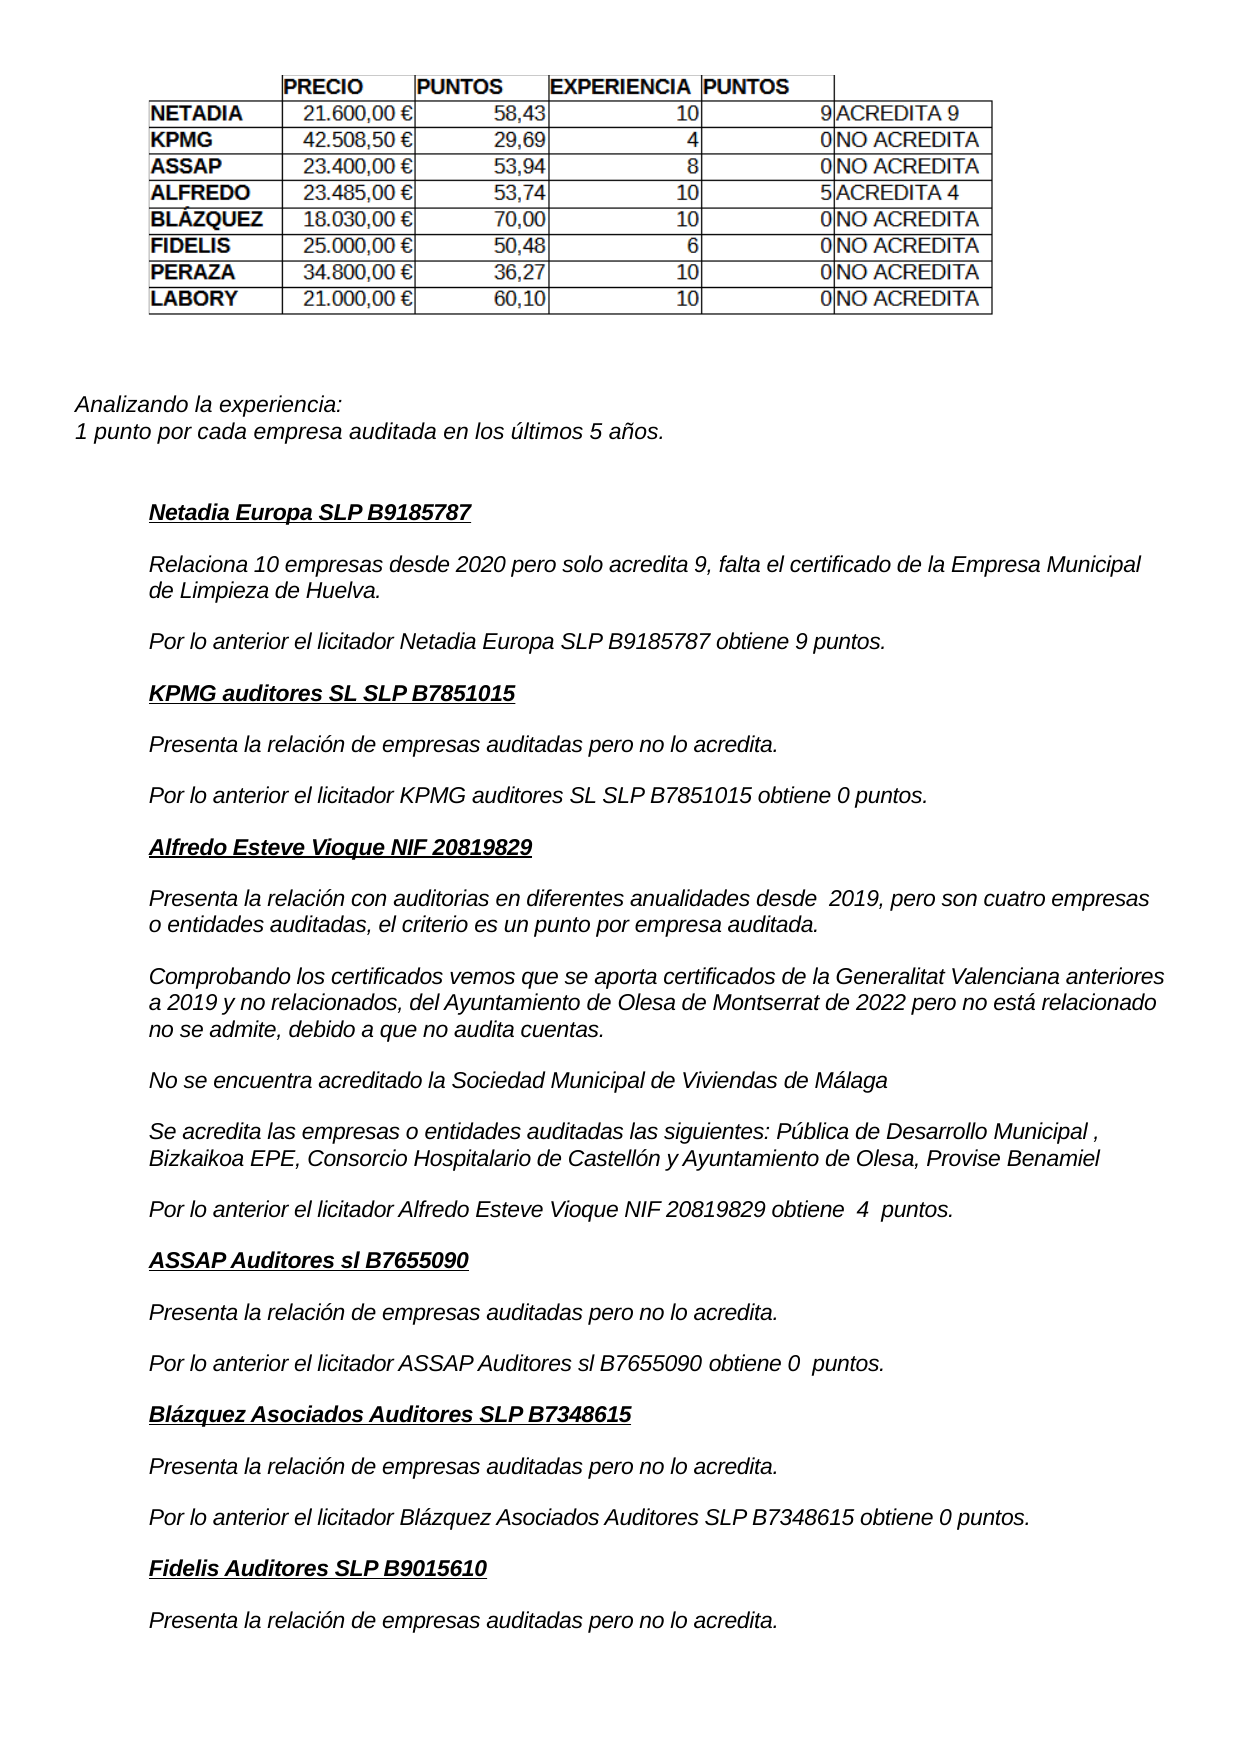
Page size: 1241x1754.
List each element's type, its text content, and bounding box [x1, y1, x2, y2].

text Comprobando los certificados vemos que se aporta certificados de la Generalitat Valenciana anteriores a 2019 y no relacionados, del Ayuntamiento de Olesa de Montserrat de 2022 pero no está relacionado no se admite, debido a que no audita cuentas. [149, 963, 1165, 1042]
text Presenta la relación con auditorias en diferentes anualidades desde 2019, pero son cuatro empresas o entidades auditadas, el criterio es un punto por empresa auditada. [149, 885, 1165, 938]
text Presenta la relación de empresas auditadas pero no lo acredita. [149, 1453, 1165, 1479]
picture [148, 75, 994, 316]
text Por lo anterior el licitador Netadia Europa SLP B9185787 obtiene 9 puntos. [149, 628, 1165, 655]
text 1 punto por cada empresa auditada en los últimos 5 años. [75, 418, 1165, 444]
text Netadia Europa SLP B9185787 [149, 499, 1165, 526]
text Fidelis Auditores SLP B9015610 [149, 1555, 1165, 1582]
text Por lo anterior el licitador KPMG auditores SL SLP B7851015 obtiene 0 puntos. [149, 782, 1165, 809]
text Por lo anterior el licitador Alfredo Esteve Vioque NIF 20819829 obtiene 4 puntos. [149, 1196, 1165, 1222]
text Presenta la relación de empresas auditadas pero no lo acredita. [149, 731, 1165, 757]
text Relaciona 10 empresas desde 2020 pero solo acredita 9, falta el certificado de la Empresa Municipal de Limpieza de Huelva. [149, 551, 1165, 603]
text No se encuentra acreditado la Sociedad Municipal de Viviendas de Málaga [149, 1067, 1165, 1093]
text Alfredo Esteve Vioque NIF 20819829 [149, 834, 1165, 860]
text Presenta la relación de empresas auditadas pero no lo acredita. [149, 1607, 1165, 1633]
text Por lo anterior el licitador Blázquez Asociados Auditores SLP B7348615 obtiene 0 puntos. [149, 1504, 1165, 1530]
text Por lo anterior el licitador ASSAP Auditores sl B7655090 obtiene 0 puntos. [149, 1350, 1165, 1376]
text Analizando la experiencia: [75, 391, 1165, 418]
text ASSAP Auditores sl B7655090 [149, 1247, 1165, 1274]
text KPMG auditores SL SLP B7851015 [149, 680, 1165, 706]
text Presenta la relación de empresas auditadas pero no lo acredita. [149, 1299, 1165, 1325]
text Se acredita las empresas o entidades auditadas las siguientes: Pública de Desarrollo Municipal , Bizkaikoa EPE, Consorcio Hospitalario de Castellón y Ayuntamiento de Olesa, Provise Benamiel [149, 1118, 1165, 1171]
text Blázquez Asociados Auditores SLP B7348615 [149, 1401, 1165, 1428]
